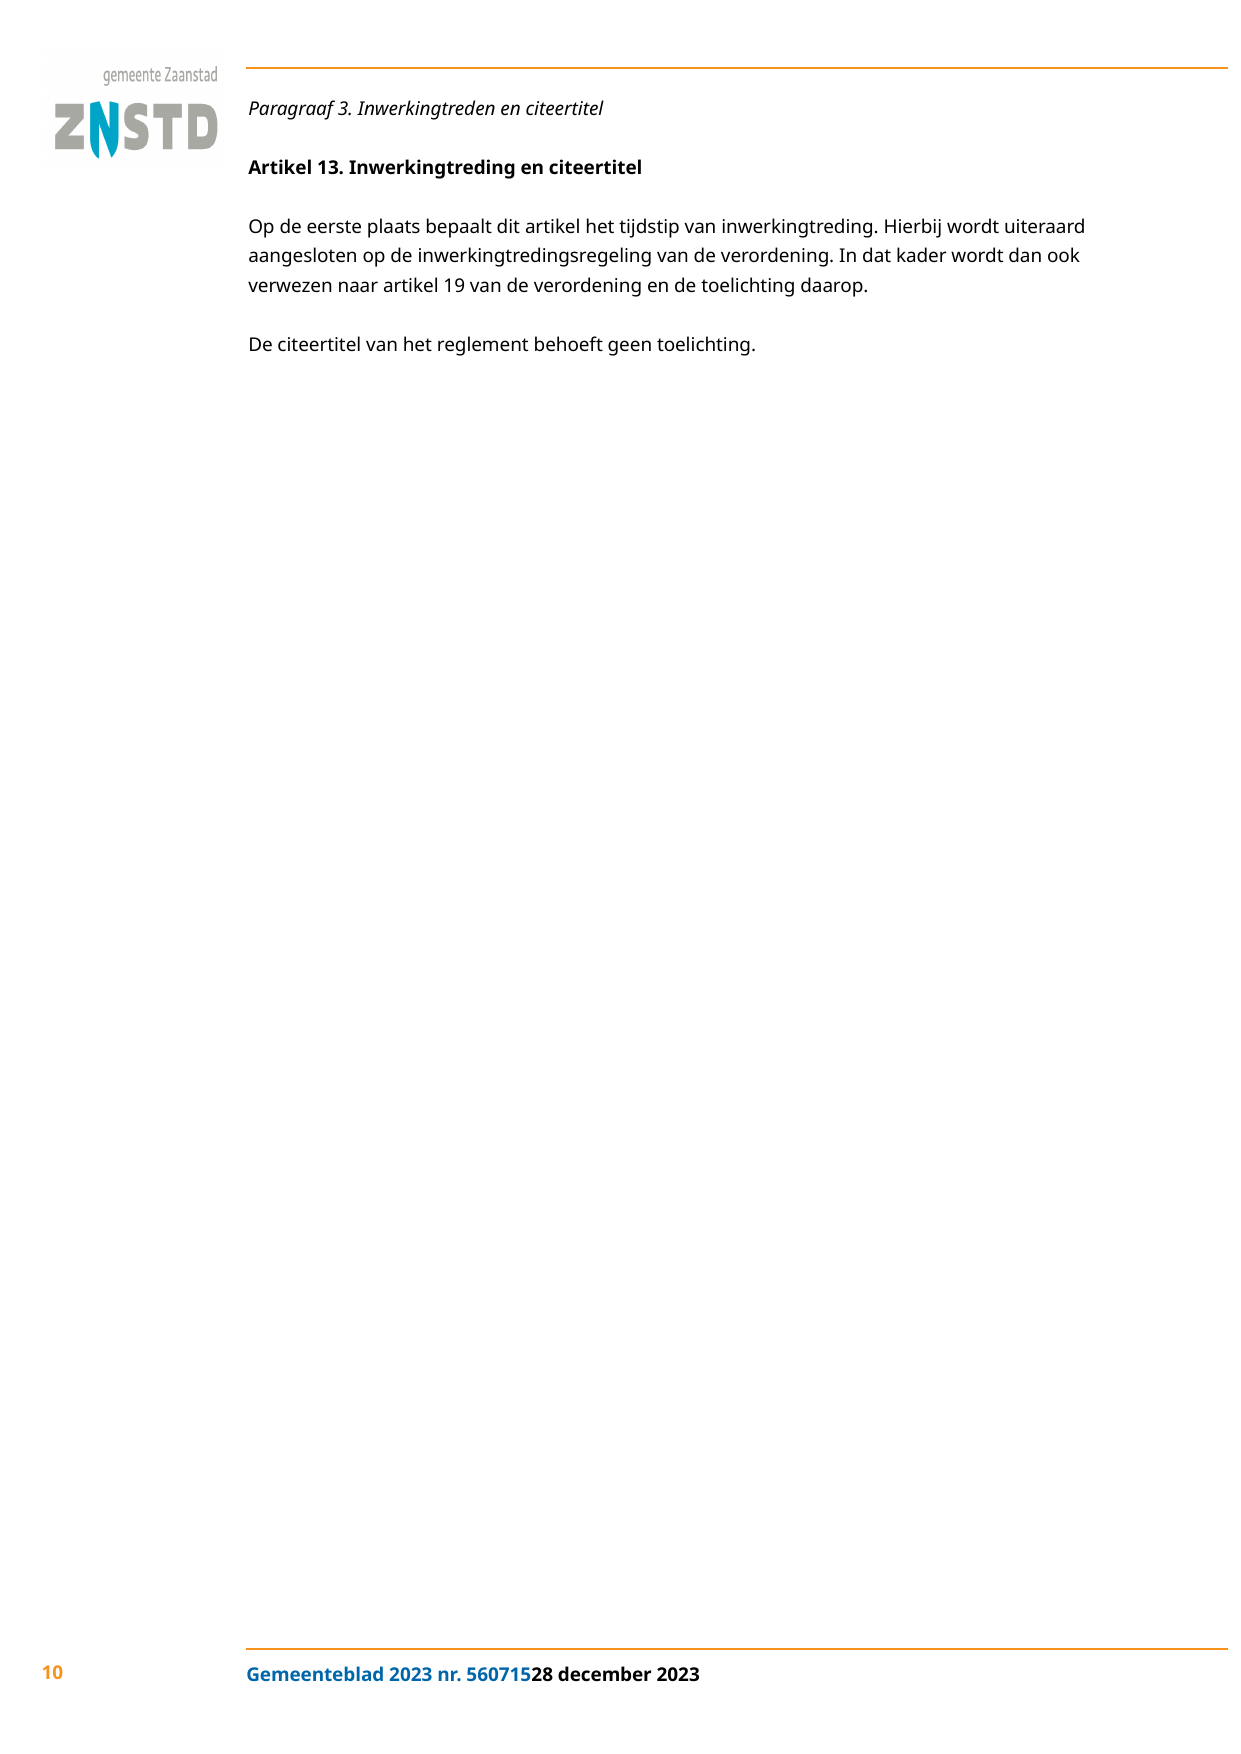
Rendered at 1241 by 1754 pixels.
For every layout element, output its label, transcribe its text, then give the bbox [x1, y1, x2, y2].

text Op de eerste plaats bepaalt dit artikel het tijdstip van inwerkingtreding. Hierbij wordt uiteraard aangesloten op de inwerkingtredingsregeling van de verordening. In dat kader wordt dan ook verwezen naar artikel 19 van de verordening en de toelichting daarop. [248, 213, 1152, 298]
picture [41, 47, 231, 172]
text De citeertitel van het reglement behoeft geen toelichting. [248, 331, 1152, 357]
text Paragraaf 3. Inwerkingtreden en citeertitel [248, 95, 1152, 121]
text Artikel 13. Inwerkingtreding en citeertitel [248, 154, 1152, 180]
